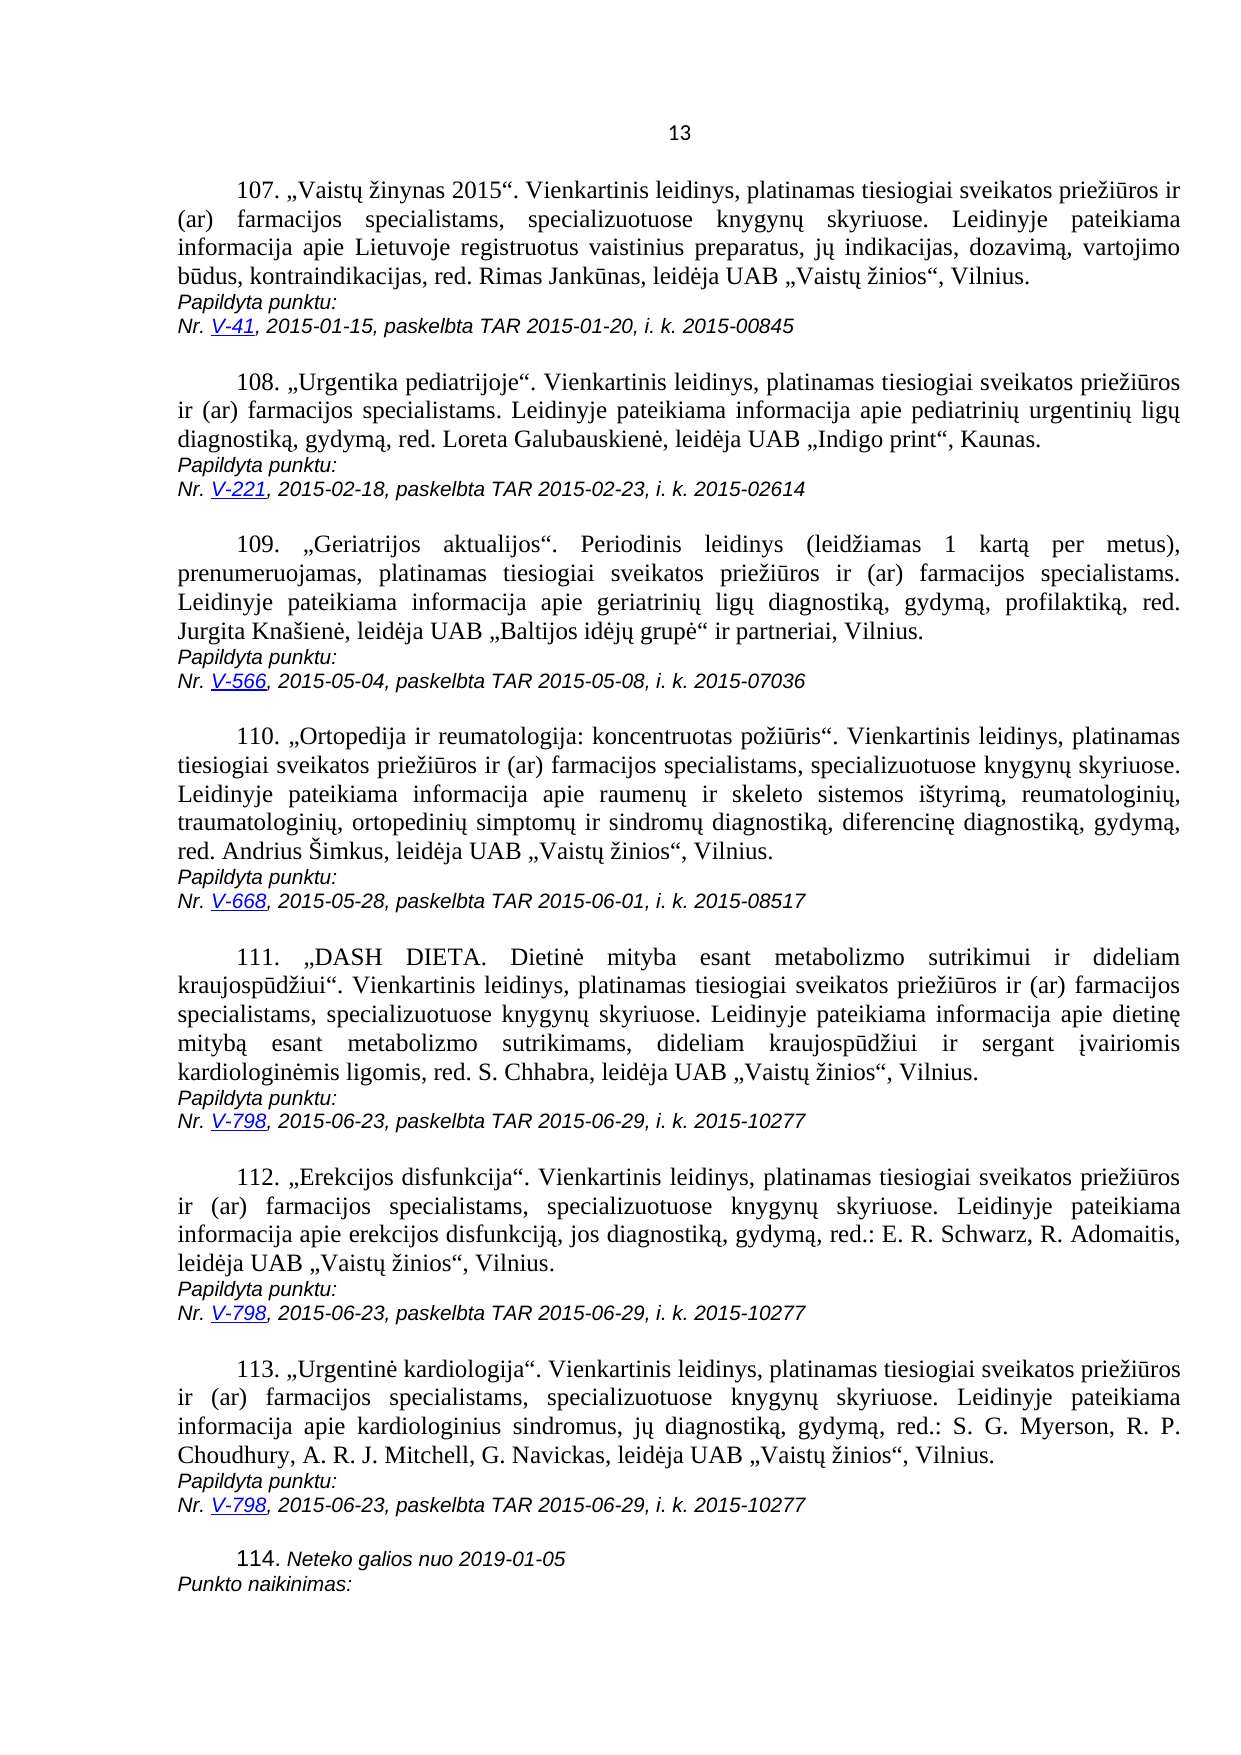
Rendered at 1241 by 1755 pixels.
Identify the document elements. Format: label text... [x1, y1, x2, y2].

text Nr. V-566, 2015-05-04, paskelbta TAR 2015-05-08, i. k. 2015-07036 [177, 668, 1181, 692]
text Nr. V-41, 2015-01-15, paskelbta TAR 2015-01-20, i. k. 2015-00845 [177, 314, 1181, 338]
text 110. „Ortopedija ir reumatologija: koncentruotas požiūris“. Vienkartinis leidinys, platinamas tiesiogiai sveikatos priežiūros ir (ar) farmacijos specialistams, specializuotuose knygynų skyriuose. Leidinyje pateikiama informacija apie raumenų ir skeleto sistemos ištyrimą, reumatologinių, traumatologinių, ortopedinių simptomų ir sindromų diagnostiką, diferencinę diagnostiką, gydymą, red. Andrius Šimkus, leidėja UAB „Vaistų žinios“, Vilnius. [177, 721, 1181, 865]
text 109. „Geriatrijos aktualijos“. Periodinis leidinys (leidžiamas 1 kartą per metus), prenumeruojamas, platinamas tiesiogiai sveikatos priežiūros ir (ar) farmacijos specialistams. Leidinyje pateikiama informacija apie geriatrinių ligų diagnostiką, gydymą, profilaktiką, red. Jurgita Knašienė, leidėja UAB „Baltijos idėjų grupė“ ir partneriai, Vilnius. [177, 529, 1181, 644]
text 114. Neteko galios nuo 2019-01-05 [177, 1545, 1181, 1572]
text Papildyta punktu: [177, 1469, 1181, 1493]
text Nr. V-798, 2015-06-23, paskelbta TAR 2015-06-29, i. k. 2015-10277 [177, 1493, 1181, 1517]
text Nr. V-221, 2015-02-18, paskelbta TAR 2015-02-23, i. k. 2015-02614 [177, 477, 1181, 501]
text 111. „DASH DIETA. Dietinė mityba esant metabolizmo sutrikimui ir dideliam kraujospūdžiui“. Vienkartinis leidinys, platinamas tiesiogiai sveikatos priežiūros ir (ar) farmacijos specialistams, specializuotuose knygynų skyriuose. Leidinyje pateikiama informacija apie dietinę mitybą esant metabolizmo sutrikimams, dideliam kraujospūdžiui ir sergant įvairiomis kardiologinėmis ligomis, red. S. Chhabra, leidėja UAB „Vaistų žinios“, Vilnius. [177, 942, 1181, 1085]
text 107. „Vaistų žinynas 2015“. Vienkartinis leidinys, platinamas tiesiogiai sveikatos priežiūros ir (ar) farmacijos specialistams, specializuotuose knygynų skyriuose. Leidinyje pateikiama informacija apie Lietuvoje registruotus vaistinius preparatus, jų indikacijas, dozavimą, vartojimo būdus, kontraindikacijas, red. Rimas Jankūnas, leidėja UAB „Vaistų žinios“, Vilnius. [177, 175, 1181, 290]
text Papildyta punktu: [177, 290, 1181, 314]
text Punkto naikinimas: [177, 1572, 1181, 1596]
text Nr. V-798, 2015-06-23, paskelbta TAR 2015-06-29, i. k. 2015-10277 [177, 1301, 1181, 1325]
text 108. „Urgentika pediatrijoje“. Vienkartinis leidinys, platinamas tiesiogiai sveikatos priežiūros ir (ar) farmacijos specialistams. Leidinyje pateikiama informacija apie pediatrinių urgentinių ligų diagnostiką, gydymą, red. Loreta Galubauskienė, leidėja UAB „Indigo print“, Kaunas. [177, 367, 1181, 453]
text Nr. V-668, 2015-05-28, paskelbta TAR 2015-06-01, i. k. 2015-08517 [177, 889, 1181, 913]
text Papildyta punktu: [177, 644, 1181, 668]
text Papildyta punktu: [177, 453, 1181, 477]
text 113. „Urgentinė kardiologija“. Vienkartinis leidinys, platinamas tiesiogiai sveikatos priežiūros ir (ar) farmacijos specialistams, specializuotuose knygynų skyriuose. Leidinyje pateikiama informacija apie kardiologinius sindromus, jų diagnostiką, gydymą, red.: S. G. Myerson, R. P. Choudhury, A. R. J. Mitchell, G. Navickas, leidėja UAB „Vaistų žinios“, Vilnius. [177, 1354, 1181, 1469]
text Papildyta punktu: [177, 1085, 1181, 1109]
text Nr. V-798, 2015-06-23, paskelbta TAR 2015-06-29, i. k. 2015-10277 [177, 1109, 1181, 1133]
text 112. „Erekcijos disfunkcija“. Vienkartinis leidinys, platinamas tiesiogiai sveikatos priežiūros ir (ar) farmacijos specialistams, specializuotuose knygynų skyriuose. Leidinyje pateikiama informacija apie erekcijos disfunkciją, jos diagnostiką, gydymą, red.: E. R. Schwarz, R. Adomaitis, leidėja UAB „Vaistų žinios“, Vilnius. [177, 1162, 1181, 1277]
text Papildyta punktu: [177, 865, 1181, 889]
text Papildyta punktu: [177, 1277, 1181, 1301]
